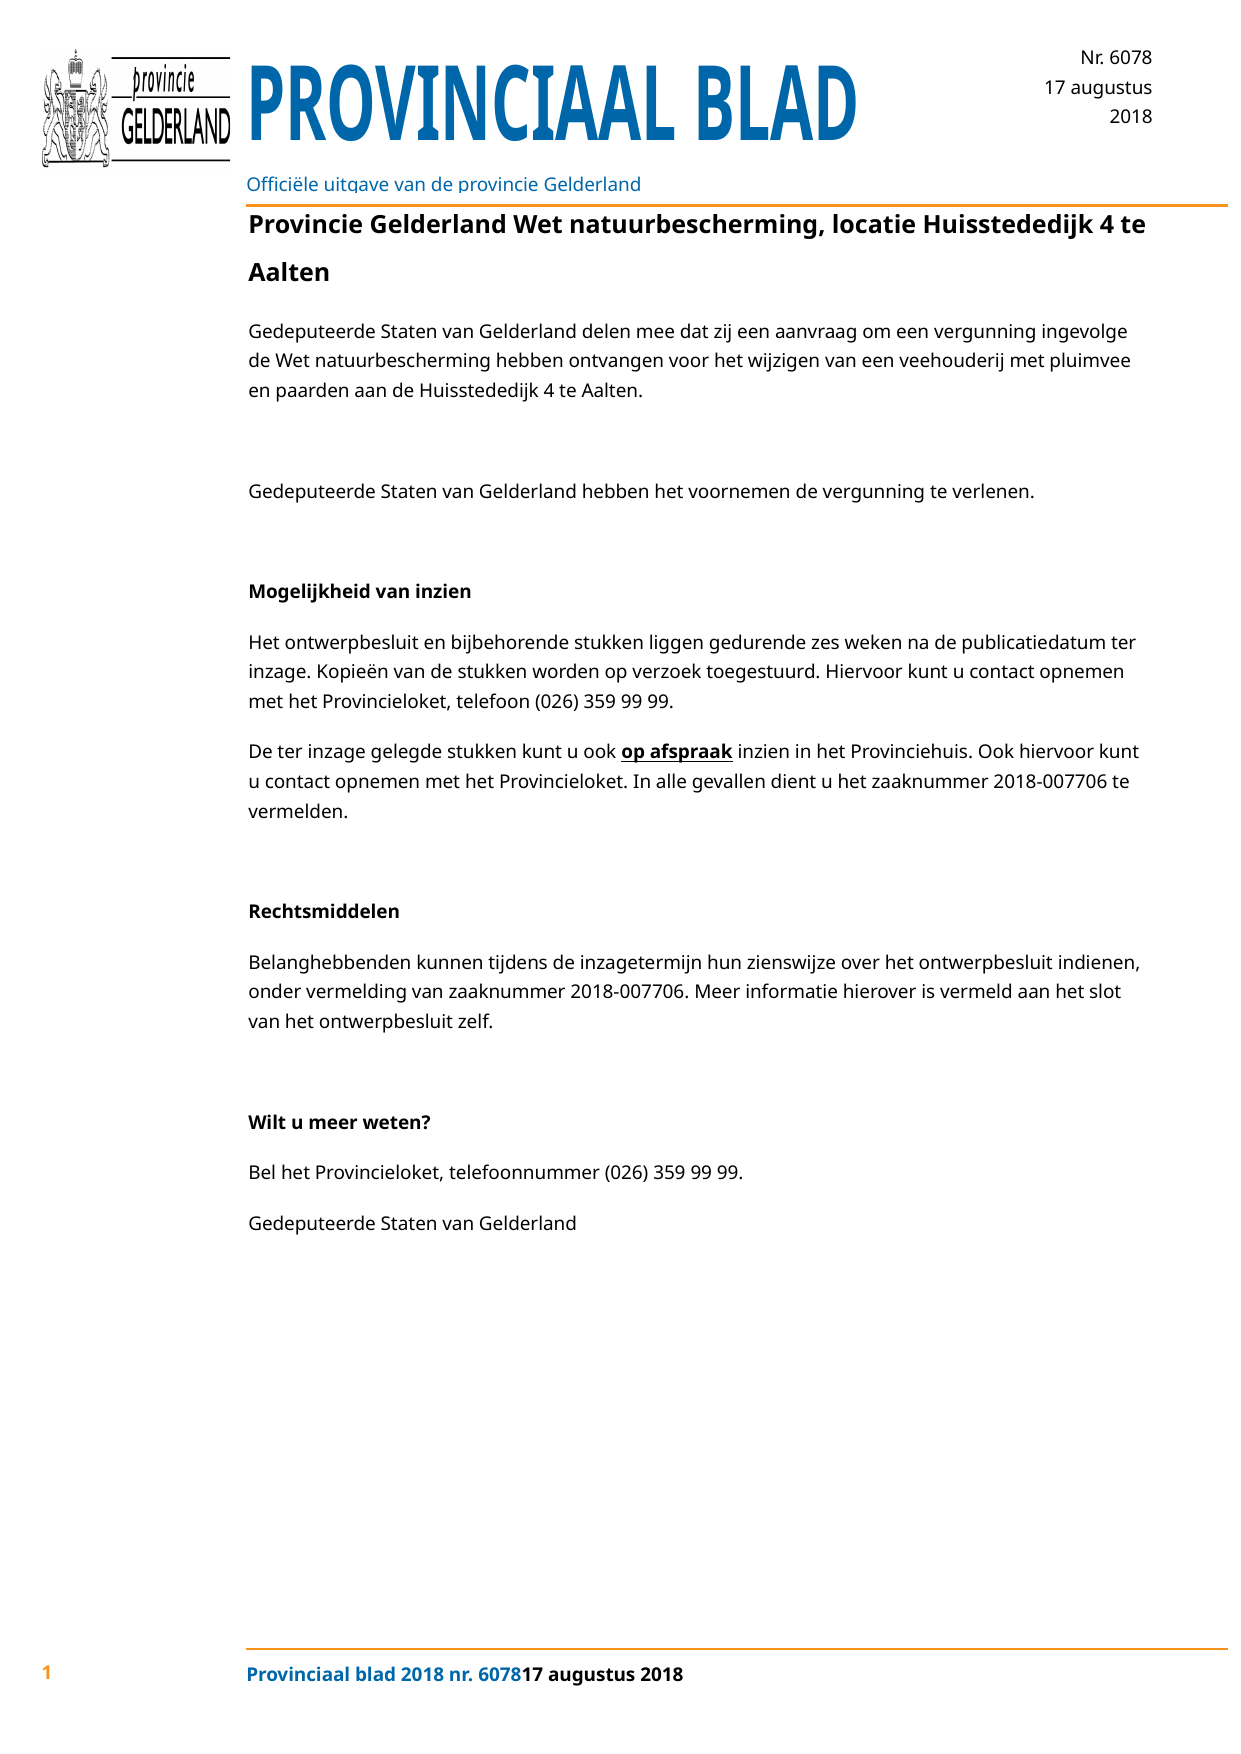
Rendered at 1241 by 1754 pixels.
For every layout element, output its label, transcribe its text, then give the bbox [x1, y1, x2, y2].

text Belanghebbenden kunnen tijdens de inzagetermijn hun zienswijze over het ontwerpbesluit indienen, onder vermelding van zaaknummer 2018-007706. Meer informatie hierover is vermeld aan het slot van het ontwerpbesluit zelf. [248, 949, 1152, 1034]
text Bel het Provincieloket, telefoonnummer (026) 359 99 99. [248, 1159, 1152, 1185]
text Rechtsmiddelen [248, 899, 1152, 924]
text Provincie Gelderland Wet natuurbescherming, locatie Huisstededijk 4 te Aalten [248, 207, 1152, 288]
text De ter inzage gelegde stukken kunt u ook op afspraak inzien in het Provinciehuis. Ook hiervoor kunt u contact opnemen met het Provincieloket. In alle gevallen dient u het zaaknummer 2018-007706 te vermelden. [248, 739, 1152, 824]
text Gedeputeerde Staten van Gelderland delen mee dat zij een aanvraag om een vergunning ingevolge de Wet natuurbescherming hebben ontvangen voor het wijzigen van een veehouderij met pluimvee en paarden aan de Huisstededijk 4 te Aalten. [248, 318, 1152, 403]
text Gedeputeerde Staten van Gelderland [248, 1210, 1152, 1236]
picture [41, 47, 231, 172]
text Wilt u meer weten? [248, 1109, 1152, 1135]
text Het ontwerpbesluit en bijbehorende stukken liggen gedurende zes weken na de publicatiedatum ter inzage. Kopieën van de stukken worden op verzoek toegestuurd. Hiervoor kunt u contact opnemen met het Provincieloket, telefoon (026) 359 99 99. [248, 629, 1152, 714]
text Gedeputeerde Staten van Gelderland hebben het voornemen de vergunning te verlenen. [248, 478, 1152, 504]
text Mogelijkheid van inzien [248, 579, 1152, 604]
